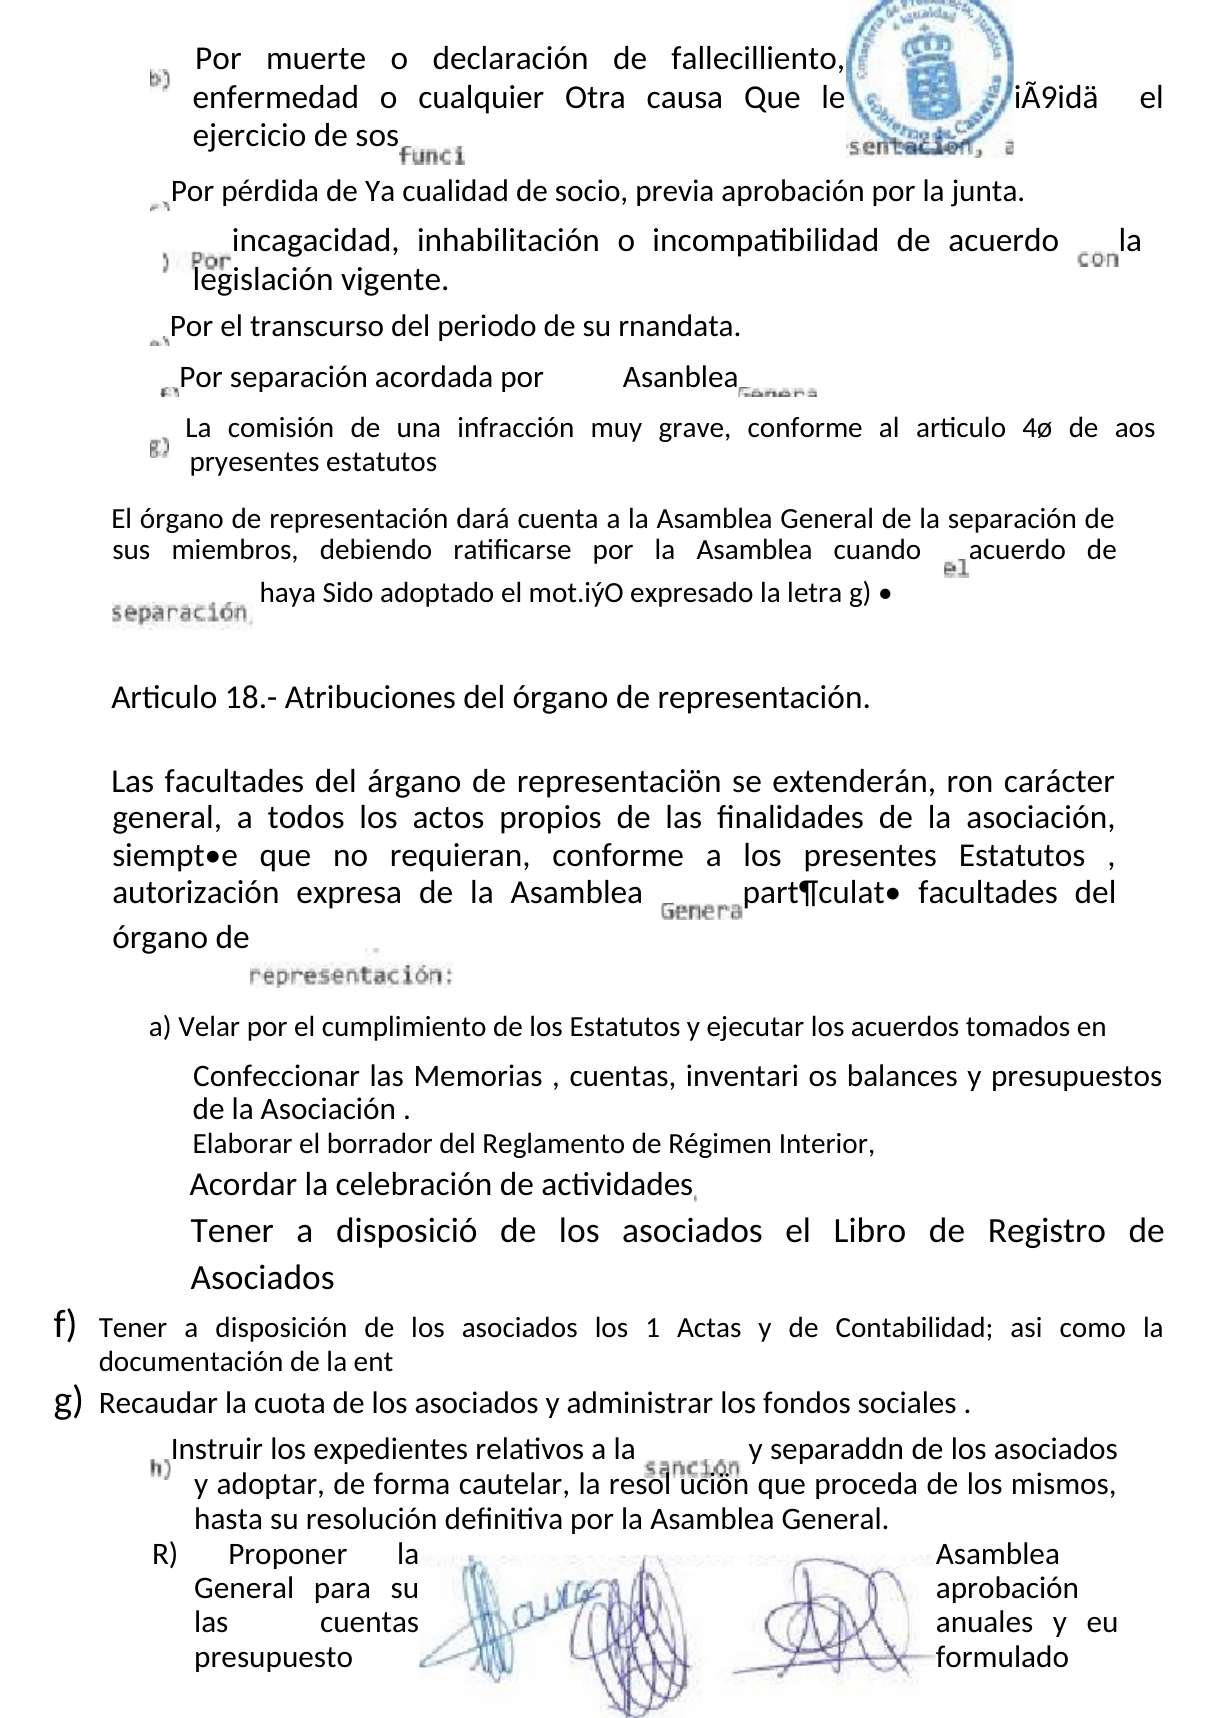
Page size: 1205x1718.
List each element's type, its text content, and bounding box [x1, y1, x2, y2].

list Tener a disposición de los asociados los 1 Actas y de Contabilidad; asi como la documentación de la ent [53, 1303, 1165, 1378]
subtitle Tener a disposició de los asociados el Libro de Registro de Asociados [190, 1208, 1167, 1298]
text Por pérdida de Ya cualidad de socio, previa aprobación por la junta. [150, 165, 1164, 211]
text Por el transcurso del periodo de su rnandata. [149, 299, 1164, 346]
text Instruir los expedientes relativos a la y separaddn de los asociados y adoptar, de forma cautelar, la resol uciön que proceda de los mismos, hasta su resolución definitiva por la Asamblea General. [150, 1423, 1118, 1537]
text Por muerte o declaración de fallecilliento, enfermedad o cualquier Otra causa Que le iÃ9idä el ejercicio de sos [150, 30, 1164, 165]
text Acordar la celebración de actividades [189, 1165, 1164, 1202]
text Articulo 18.- Atribuciones del órgano de representación. [111, 678, 1164, 716]
text Confeccionar las Memorias , cuentas, inventari os balances y presupuestos de la Asociación . [192, 1059, 1164, 1127]
text a) Velar por el cumplimiento de los Estatutos y ejecutar los acuerdos tomados en [149, 1011, 1167, 1043]
text La comisión de una infracción muy grave, conforme al articulo 4ø de aos pryesentes estatutos [150, 403, 1158, 478]
text Las facultades del árgano de representaciön se extenderán, ron carácter general, a todos los actos propios de las finalidades de la asociación, siempt•e que no requieran, conforme a los presentes Estatutos , autorización expresa de la Asamblea part¶culat• facultades del órgano de [111, 762, 1117, 988]
text Por separación acordada por Asanblea [98, 351, 1167, 397]
text R) Proponer la Asamblea General para su aprobación las cuentas anuales y eu presupuesto formulado [152, 1537, 1118, 1675]
text Elaborar el borrador del Reglamento de Régimen Interior, [192, 1128, 1167, 1160]
text El órgano de representación dará cuenta a la Asamblea General de la separación de sus miembros, debiendo ratificarse por la Asamblea cuando acuerdo de haya Sido adoptado el mot.iýO expresado la letra g) • [111, 502, 1117, 629]
list Recaudar la cuota de los asociados y administrar los fondos sociales . [53, 1379, 1165, 1422]
text incagacidad, inhabilitación o incompatibilidad de acuerdo la legislación vigente. [163, 211, 1142, 299]
